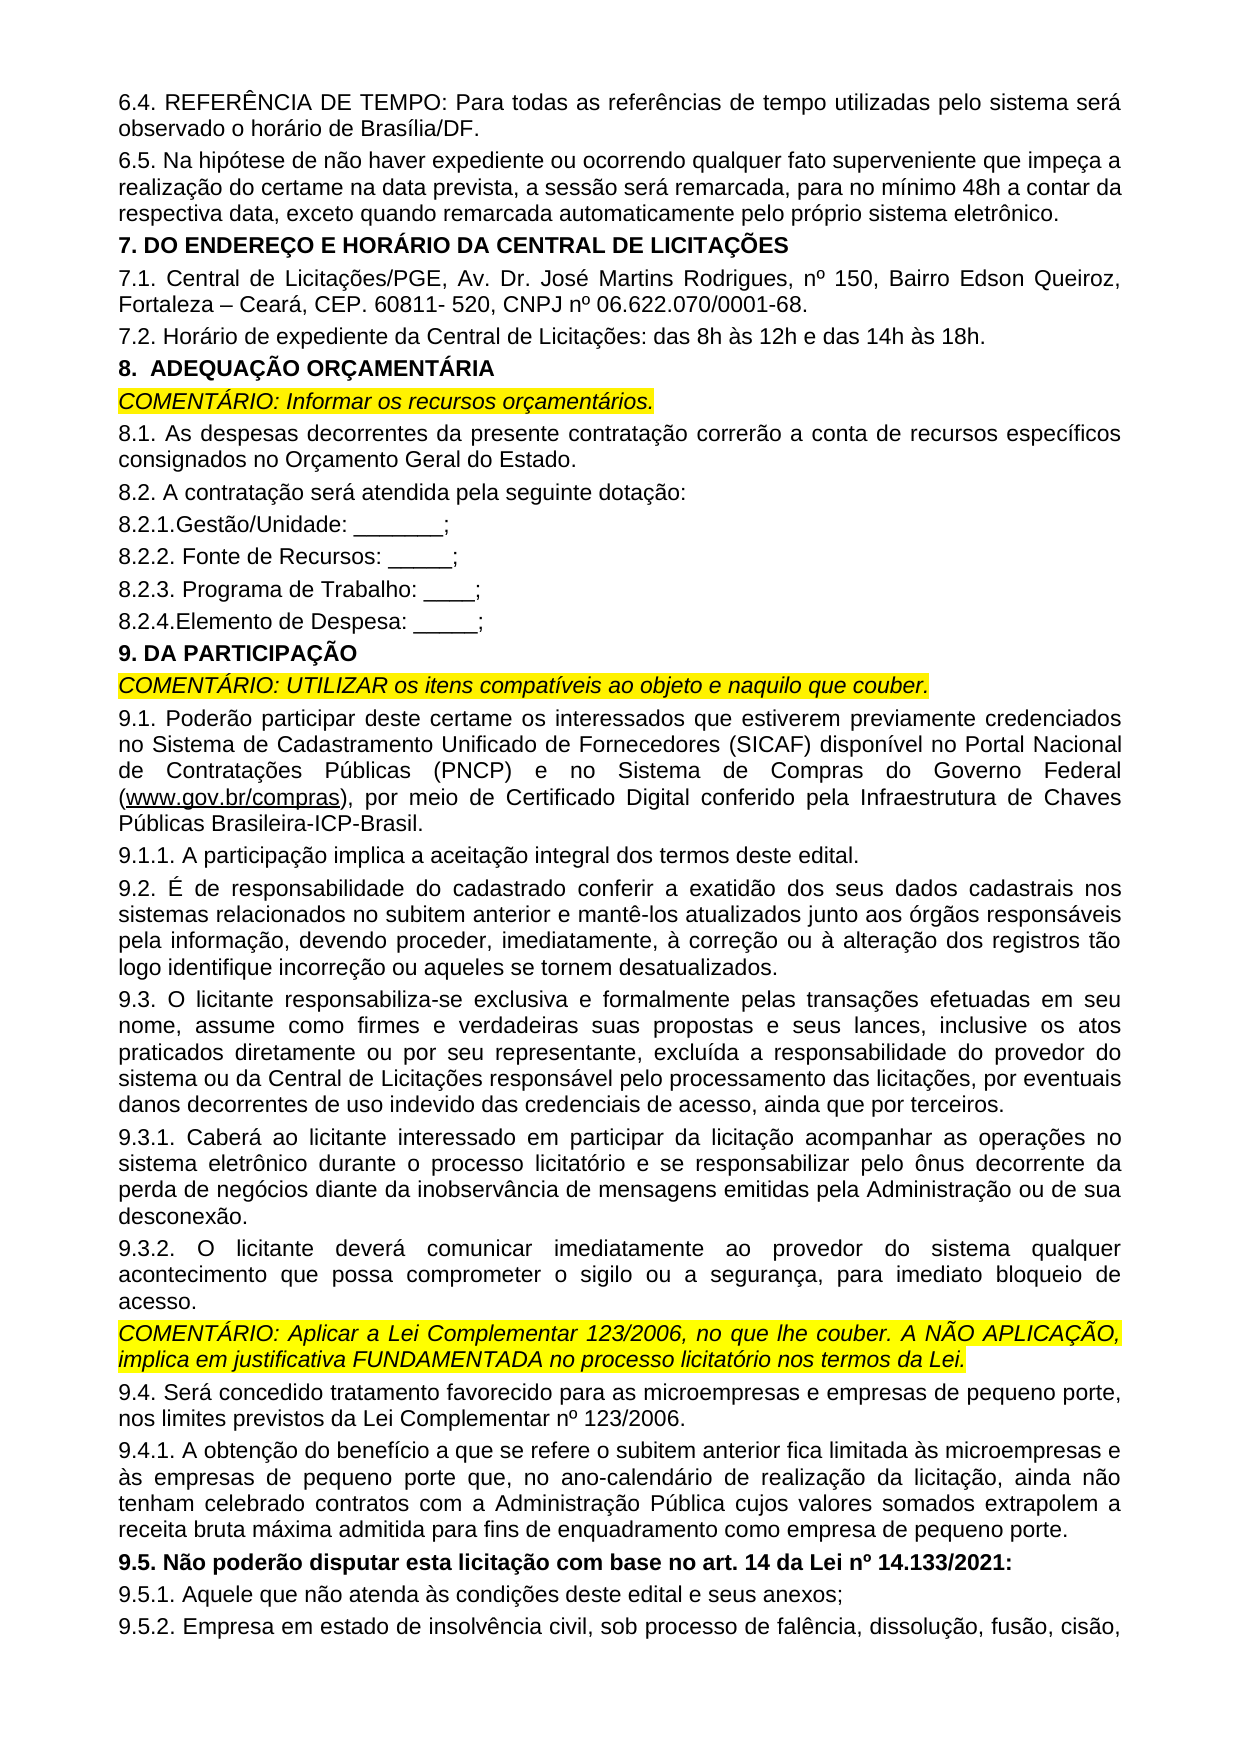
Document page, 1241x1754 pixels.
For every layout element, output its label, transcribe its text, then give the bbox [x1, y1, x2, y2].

text 9.3.1. Caberá ao licitante interessado em participar da licitação acompanhar as operações no sistema eletrônico durante o processo licitatório e se responsabilizar pelo ônus decorrente da perda de negócios diante da inobservância de mensagens emitidas pela Administração ou de sua desconexão. [118, 1124, 1122, 1229]
text 8.2.2. Fonte de Recursos: _____; [118, 543, 1122, 569]
text 9.5.2. Empresa em estado de insolvência civil, sob processo de falência, dissolução, fusão, cisão, [118, 1613, 1122, 1640]
text 9. DA PARTICIPAÇÃO [118, 640, 1122, 666]
text 9.1.1. A participação implica a aceitação integral dos termos deste edital. [118, 842, 1122, 869]
text 8.2.1.Gestão/Unidade: _______; [118, 511, 1122, 537]
text COMENTÁRIO: UTILIZAR os itens compatíveis ao objeto e naquilo que couber. [118, 672, 1122, 699]
text 8.2.4.Elemento de Despesa: _____; [118, 608, 1122, 634]
text 9.1. Poderão participar deste certame os interessados que estiverem previamente credenciados no Sistema de Cadastramento Unificado de Fornecedores (SICAF) disponível no Portal Nacional de Contratações Públicas (PNCP) e no Sistema de Compras do Governo Federal (www.gov.br/compras), por meio de Certificado Digital conferido pela Infraestrutura de Chaves Públicas Brasileira-ICP-Brasil. [118, 705, 1122, 836]
text 9.3. O licitante responsabiliza-se exclusiva e formalmente pelas transações efetuadas em seu nome, assume como firmes e verdadeiras suas propostas e seus lances, inclusive os atos praticados diretamente ou por seu representante, excluída a responsabilidade do provedor do sistema ou da Central de Licitações responsável pelo processamento das licitações, por eventuais danos decorrentes de uso indevido das credenciais de acesso, ainda que por terceiros. [118, 986, 1122, 1118]
text 9.4. Será concedido tratamento favorecido para as microempresas e empresas de pequeno porte, nos limites previstos da Lei Complementar nº 123/2006. [118, 1379, 1122, 1431]
text 9.5.1. Aquele que não atenda às condições deste edital e seus anexos; [118, 1581, 1122, 1607]
text COMENTÁRIO: Aplicar a Lei Complementar 123/2006, no que lhe couber. A NÃO APLICAÇÃO, implica em justificativa FUNDAMENTADA no processo licitatório nos termos da Lei. [118, 1320, 1122, 1373]
text 7.1. Central de Licitações/PGE, Av. Dr. José Martins Rodrigues, nº 150, Bairro Edson Queiroz, Fortaleza – Ceará, CEP. 60811- 520, CNPJ nº 06.622.070/0001-68. [118, 264, 1122, 317]
text 9.2. É de responsabilidade do cadastrado conferir a exatidão dos seus dados cadastrais nos sistemas relacionados no subitem anterior e mantê-los atualizados junto aos órgãos responsáveis pela informação, devendo proceder, imediatamente, à correção ou à alteração dos registros tão logo identifique incorreção ou aqueles se tornem desatualizados. [118, 875, 1122, 980]
text COMENTÁRIO: Informar os recursos orçamentários. [118, 388, 1122, 414]
text 7. DO ENDEREÇO E HORÁRIO DA CENTRAL DE LICITAÇÕES [118, 232, 1122, 258]
text 8.2.3. Programa de Trabalho: ____; [118, 576, 1122, 602]
text 7.2. Horário de expediente da Central de Licitações: das 8h às 12h e das 14h às 18h. [118, 323, 1122, 349]
text 6.4. REFERÊNCIA DE TEMPO: Para todas as referências de tempo utilizadas pelo sistema será observado o horário de Brasília/DF. [118, 88, 1122, 141]
text 8.1. As despesas decorrentes da presente contratação correrão a conta de recursos específicos consignados no Orçamento Geral do Estado. [118, 420, 1122, 473]
text 9.5. Não poderão disputar esta licitação com base no art. 14 da Lei nº 14.133/2021: [118, 1549, 1122, 1575]
text 9.3.2. O licitante deverá comunicar imediatamente ao provedor do sistema qualquer acontecimento que possa comprometer o sigilo ou a segurança, para imediato bloqueio de acesso. [118, 1235, 1122, 1314]
text 8.2. A contratação será atendida pela seguinte dotação: [118, 479, 1122, 505]
text 6.5. Na hipótese de não haver expediente ou ocorrendo qualquer fato superveniente que impeça a realização do certame na data prevista, a sessão será remarcada, para no mínimo 48h a contar da respectiva data, exceto quando remarcada automaticamente pelo próprio sistema eletrônico. [118, 147, 1122, 226]
text 9.4.1. A obtenção do benefício a que se refere o subitem anterior fica limitada às microempresas e às empresas de pequeno porte que, no ano-calendário de realização da licitação, ainda não tenham celebrado contratos com a Administração Pública cujos valores somados extrapolem a receita bruta máxima admitida para fins de enquadramento como empresa de pequeno porte. [118, 1437, 1122, 1543]
text 8. ADEQUAÇÃO ORÇAMENTÁRIA [118, 355, 1122, 382]
